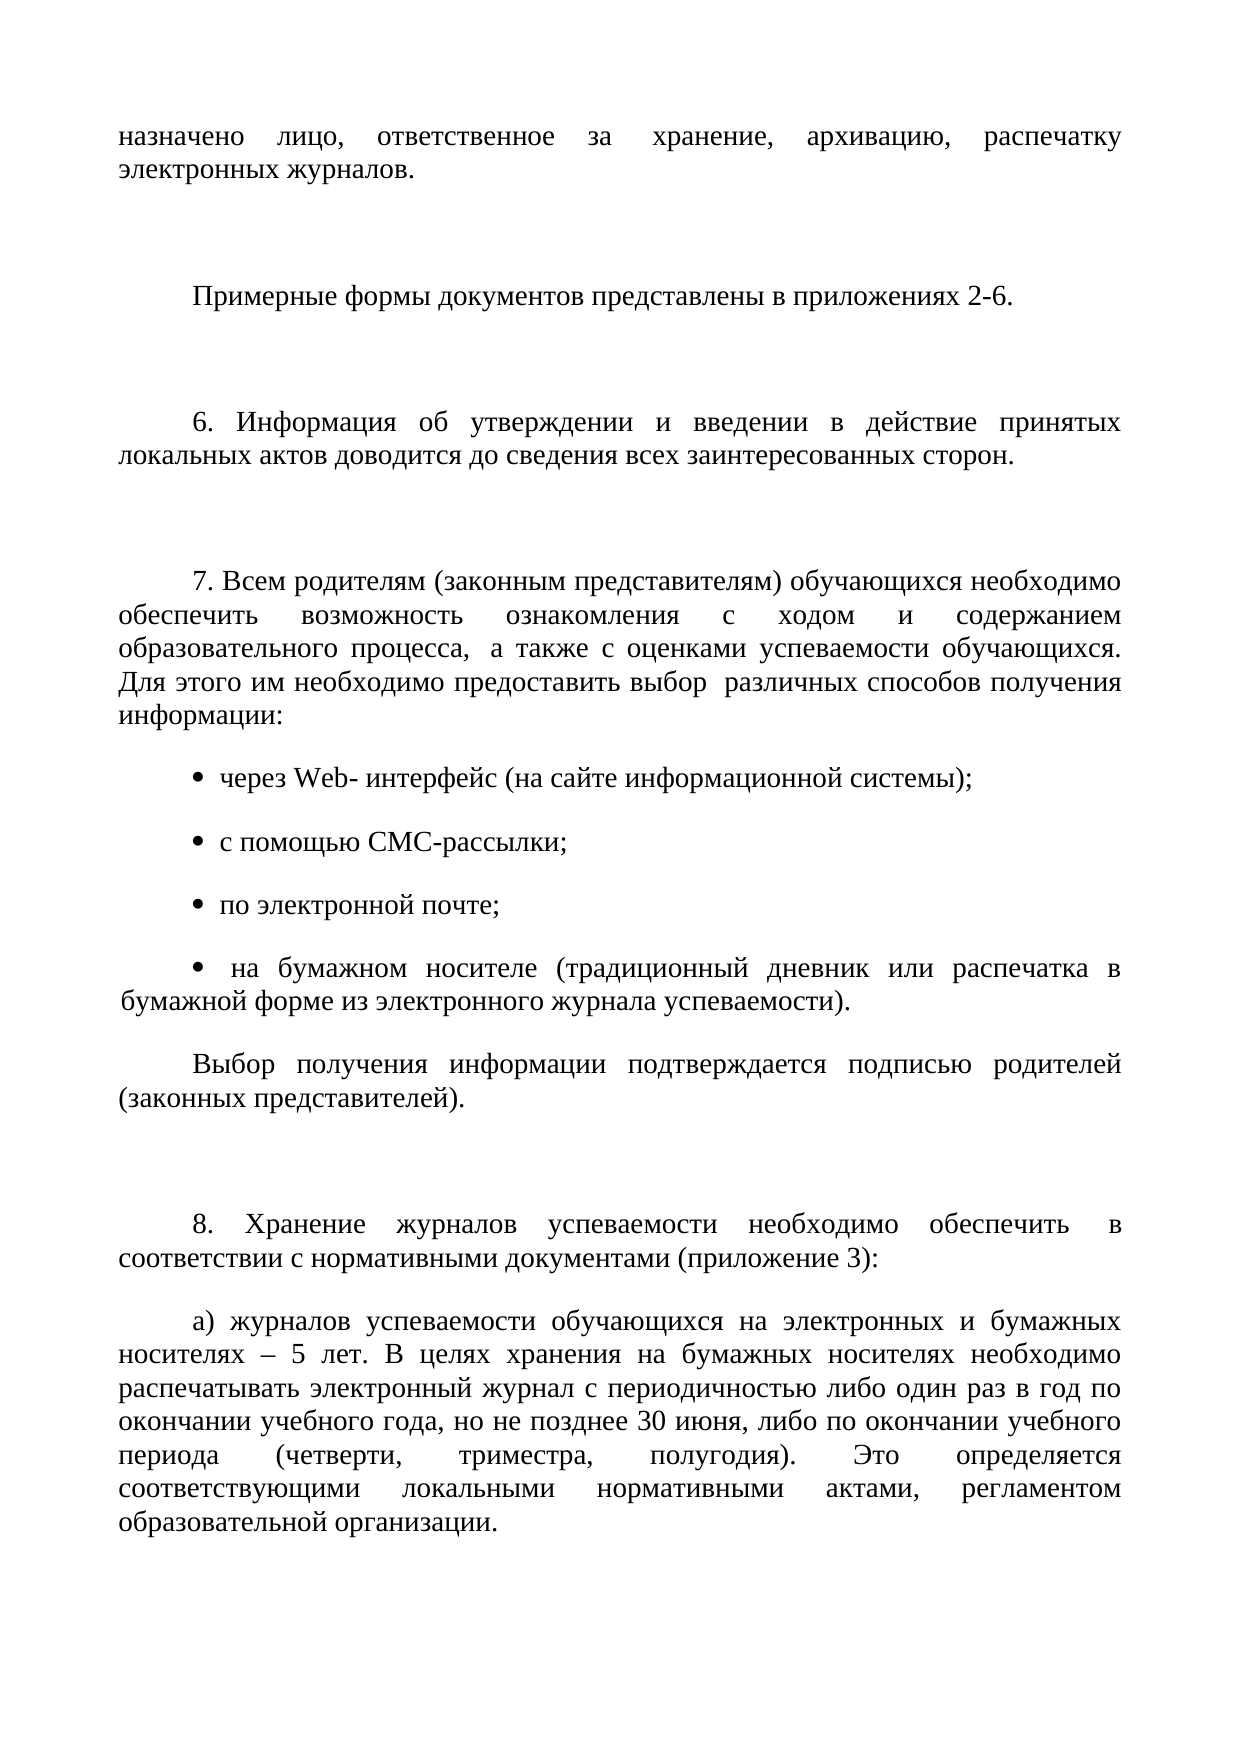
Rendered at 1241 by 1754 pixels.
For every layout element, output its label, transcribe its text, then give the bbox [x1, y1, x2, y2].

text 8. Хранение журналов успеваемости необходимо обеспечить в соответствии с нормативными документами (приложение 3): [118, 1206, 1122, 1273]
text ñ на бумажном носителе (традиционный дневник или распечатка в бумажной форме из электронного журнала успеваемости). [120, 950, 1122, 1017]
text Выбор получения информации подтверждается подписью родителей (законных представителей). [118, 1047, 1122, 1114]
text 7. Всем родителям (законным представителям) обучающихся необходимо обеспечить возможность ознакомления с ходом и содержанием образовательного процесса, а также с оценками успеваемости обучающихся. Для этого им необходимо предоставить выбор различных способов получения информации: [118, 563, 1122, 731]
text ñ через Web- интерфейс (на сайте информационной системы); [120, 761, 1122, 794]
text назначено лицо, ответственное за хранение, архивацию, распечатку электронных журналов. [118, 118, 1122, 185]
text 6. Информация об утверждении и введении в действие принятых локальных актов доводится до сведения всех заинтересованных сторон. [118, 404, 1122, 471]
text а) журналов успеваемости обучающихся на электронных и бумажных носителях – 5 лет. В целях хранения на бумажных носителях необходимо распечатывать электронный журнал с периодичностью либо один раз в год по окончании учебного года, но не позднее 30 июня, либо по окончании учебного периода (четверти, триместра, полугодия). Это определяется соответствующими локальными нормативными актами, регламентом образовательной организации. [118, 1303, 1122, 1537]
text ñ с помощью СМС-рассылки; [120, 824, 1122, 857]
text Примерные формы документов представлены в приложениях 2-6. [118, 278, 1122, 311]
text ñ по электронной почте; [120, 887, 1122, 920]
